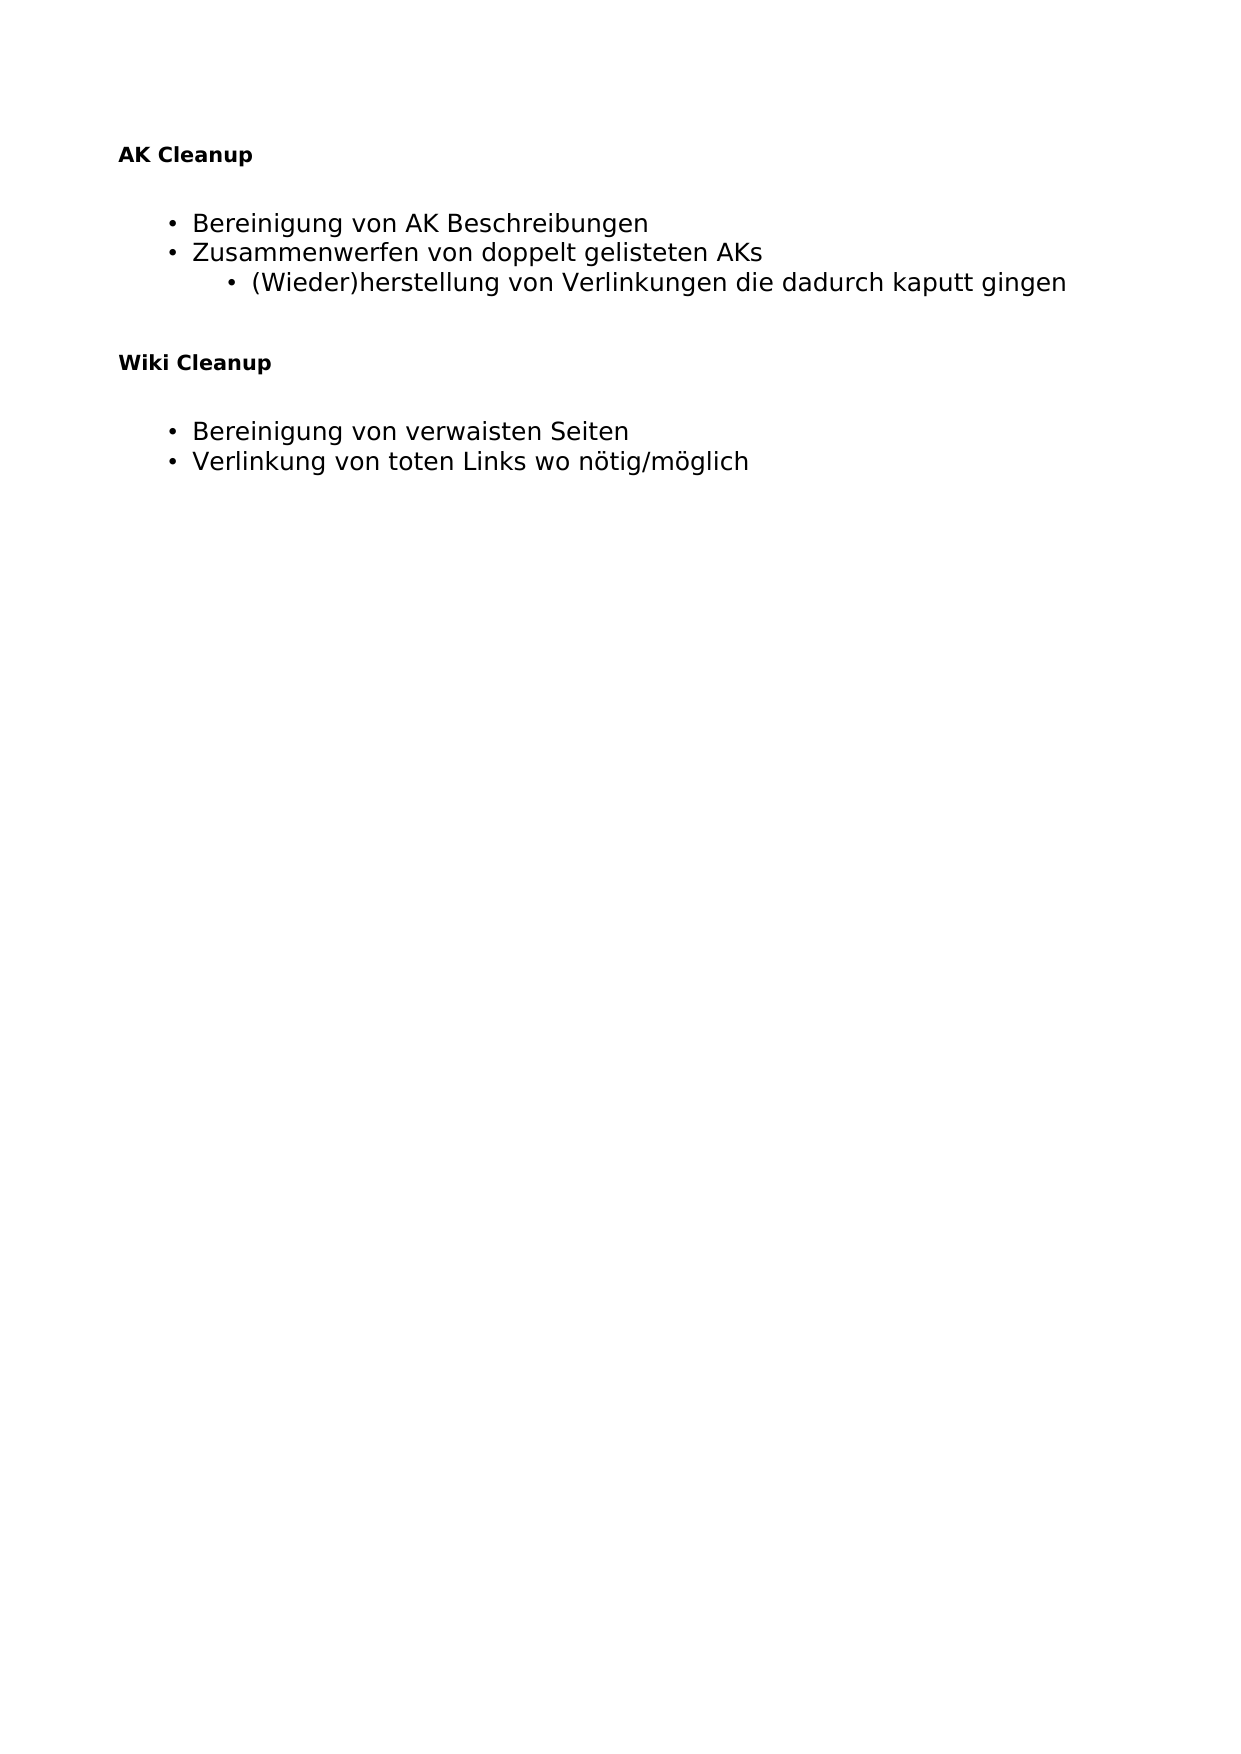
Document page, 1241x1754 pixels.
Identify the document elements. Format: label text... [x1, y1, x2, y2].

list Zusammenwerfen von doppelt gelisteten AKs [177, 238, 1122, 268]
subtitle AK Cleanup [118, 143, 1122, 167]
list Verlinkung von toten Links wo nötig/möglich [177, 447, 1122, 476]
list Bereinigung von verwaisten Seiten [177, 418, 1122, 447]
list Bereinigung von AK Beschreibungen [177, 209, 1122, 238]
list (Wieder)herstellung von Verlinkungen die dadurch kaputt gingen [236, 268, 1122, 297]
subtitle Wiki Cleanup [118, 351, 1122, 376]
